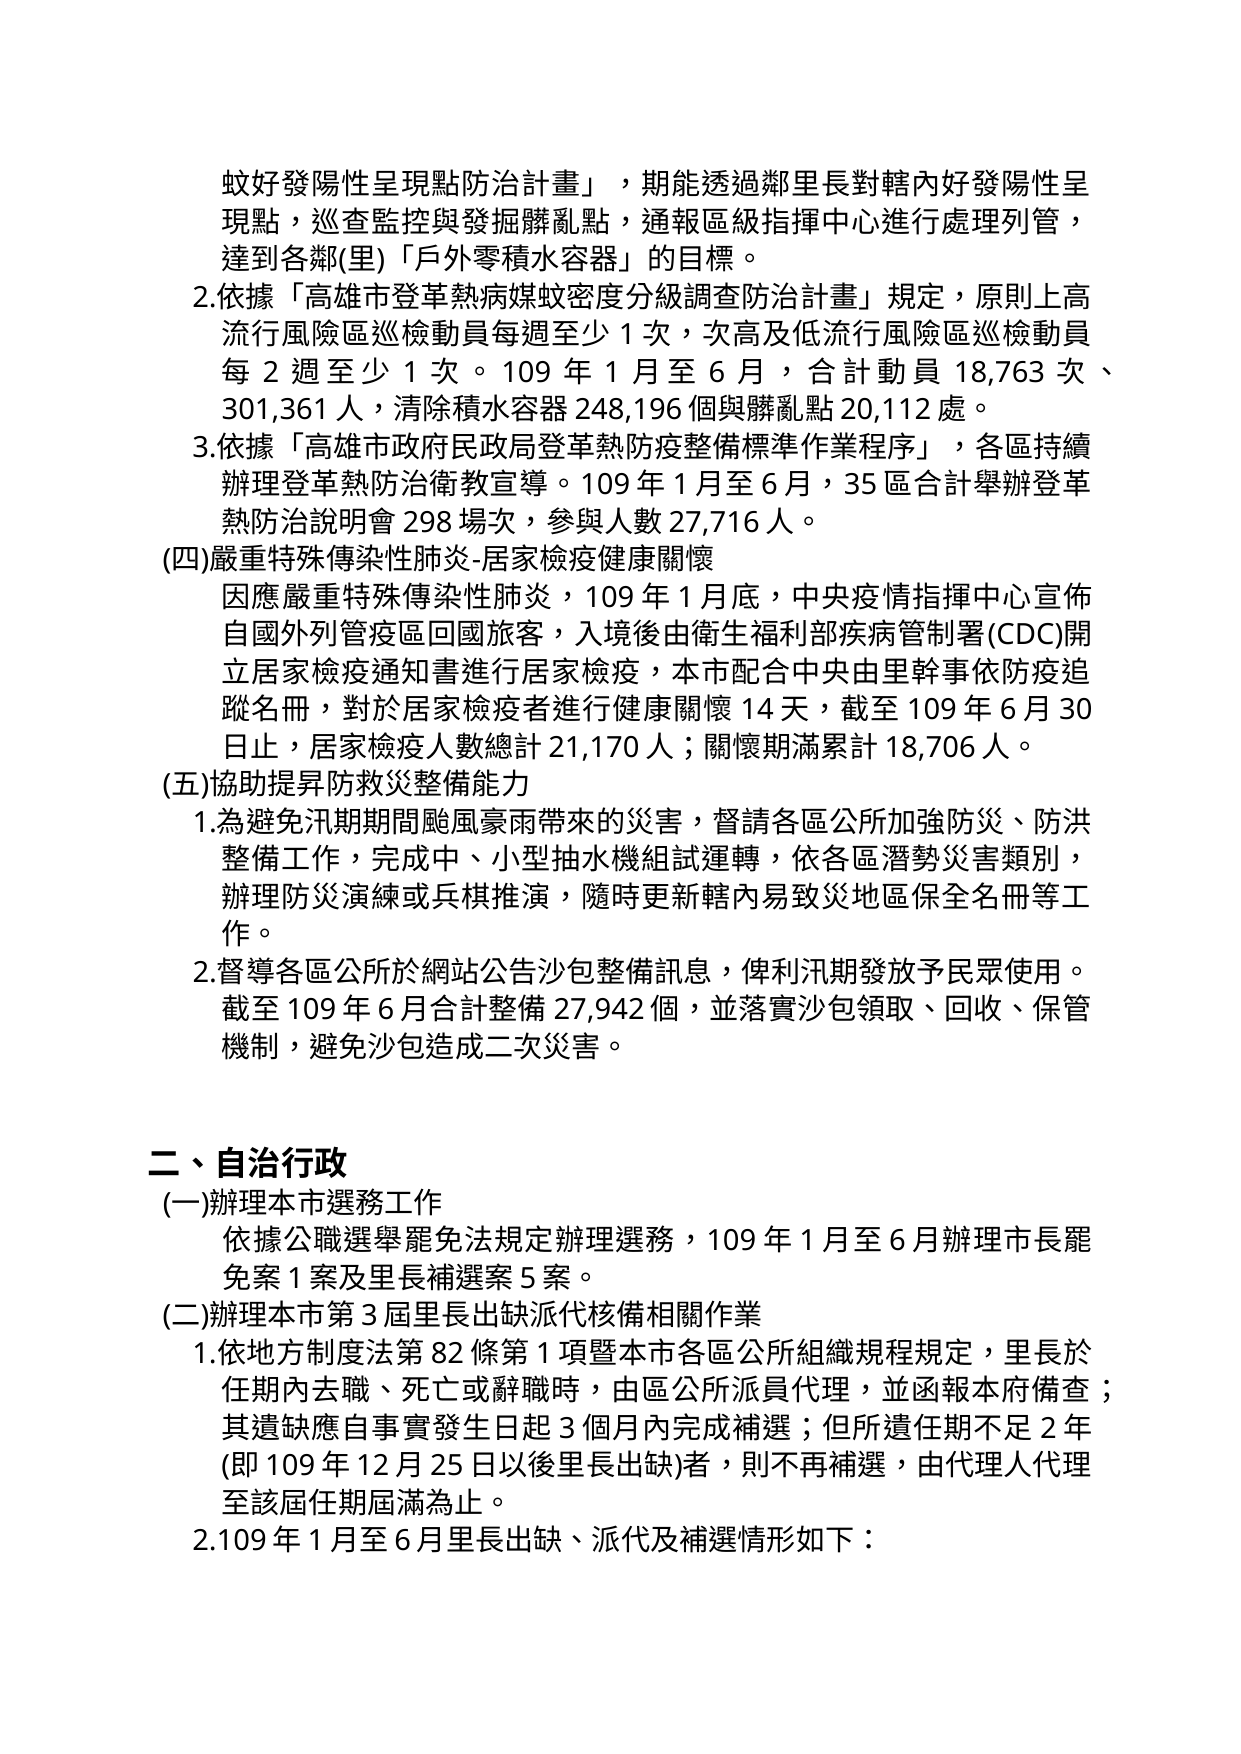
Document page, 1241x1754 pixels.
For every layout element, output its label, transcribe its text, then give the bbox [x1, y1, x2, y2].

text 3.依據「高雄市政府民政局登革熱防疫整備標準作業程序」，各區持續辦理登革熱防治衛教宣導。109年1月至6月，35區合計舉辦登革熱防治說明會298場次，參與人數27,716人。 [192, 427, 1092, 539]
text 依據公職選舉罷免法規定辦理選務，109年1月至6月辦理市長罷免案1案及里長補選案5案。 [223, 1221, 1092, 1296]
text (五)協助提昇防救災整備能力 [162, 764, 1092, 802]
text (四)嚴重特殊傳染性肺炎-居家檢疫健康關懷 [162, 539, 1092, 577]
text (一)辦理本市選務工作 [163, 1183, 1092, 1221]
text 2.依據「高雄市登革熱病媒蚊密度分級調查防治計畫」規定，原則上高流行風險區巡檢動員每週至少1次，次高及低流行風險區巡檢動員每2週至少1次。109年1月至6月，合計動員18,763次、301,361人，清除積水容器248,196個與髒亂點20,112處。 [192, 277, 1092, 427]
text 二、自治行政 [148, 1142, 1092, 1183]
text 2.督導各區公所於網站公告沙包整備訊息，俾利汛期發放予民眾使用。截至109年6月合計整備27,942個，並落實沙包領取、回收、保管機制，避免沙包造成二次災害。 [192, 952, 1092, 1064]
text 1.為避免汛期期間颱風豪雨帶來的災害，督請各區公所加強防災、防洪整備工作，完成中、小型抽水機組試運轉，依各區潛勢災害類別，辦理防災演練或兵棋推演，隨時更新轄內易致災地區保全名冊等工作。 [192, 802, 1092, 952]
text 1.依地方制度法第82條第1項暨本市各區公所組織規程規定，里長於任期內去職、死亡或辭職時，由區公所派員代理，並函報本府備查；其遺缺應自事實發生日起3個月內完成補選；但所遺任期不足2年(即109年12月25日以後里長出缺)者，則不再補選，由代理人代理至該屆任期屆滿為止。 [192, 1333, 1092, 1521]
text (二)辦理本市第3屆里長出缺派代核備相關作業 [162, 1296, 1092, 1333]
text 2.109年1月至6月里長出缺、派代及補選情形如下： [192, 1521, 1092, 1558]
text 因應嚴重特殊傳染性肺炎，109年1月底，中央疫情指揮中心宣佈自國外列管疫區回國旅客，入境後由衛生福利部疾病管制署(CDC)開立居家檢疫通知書進行居家檢疫，本市配合中央由里幹事依防疫追蹤名冊，對於居家檢疫者進行健康關懷14天，截至109年6月30日止，居家檢疫人數總計21,170人；關懷期滿累計18,706人。 [221, 577, 1092, 764]
text 蚊好發陽性呈現點防治計畫」，期能透過鄰里長對轄內好發陽性呈現點，巡查監控與發掘髒亂點，通報區級指揮中心進行處理列管，達到各鄰(里)「戶外零積水容器」的目標。 [192, 164, 1092, 277]
